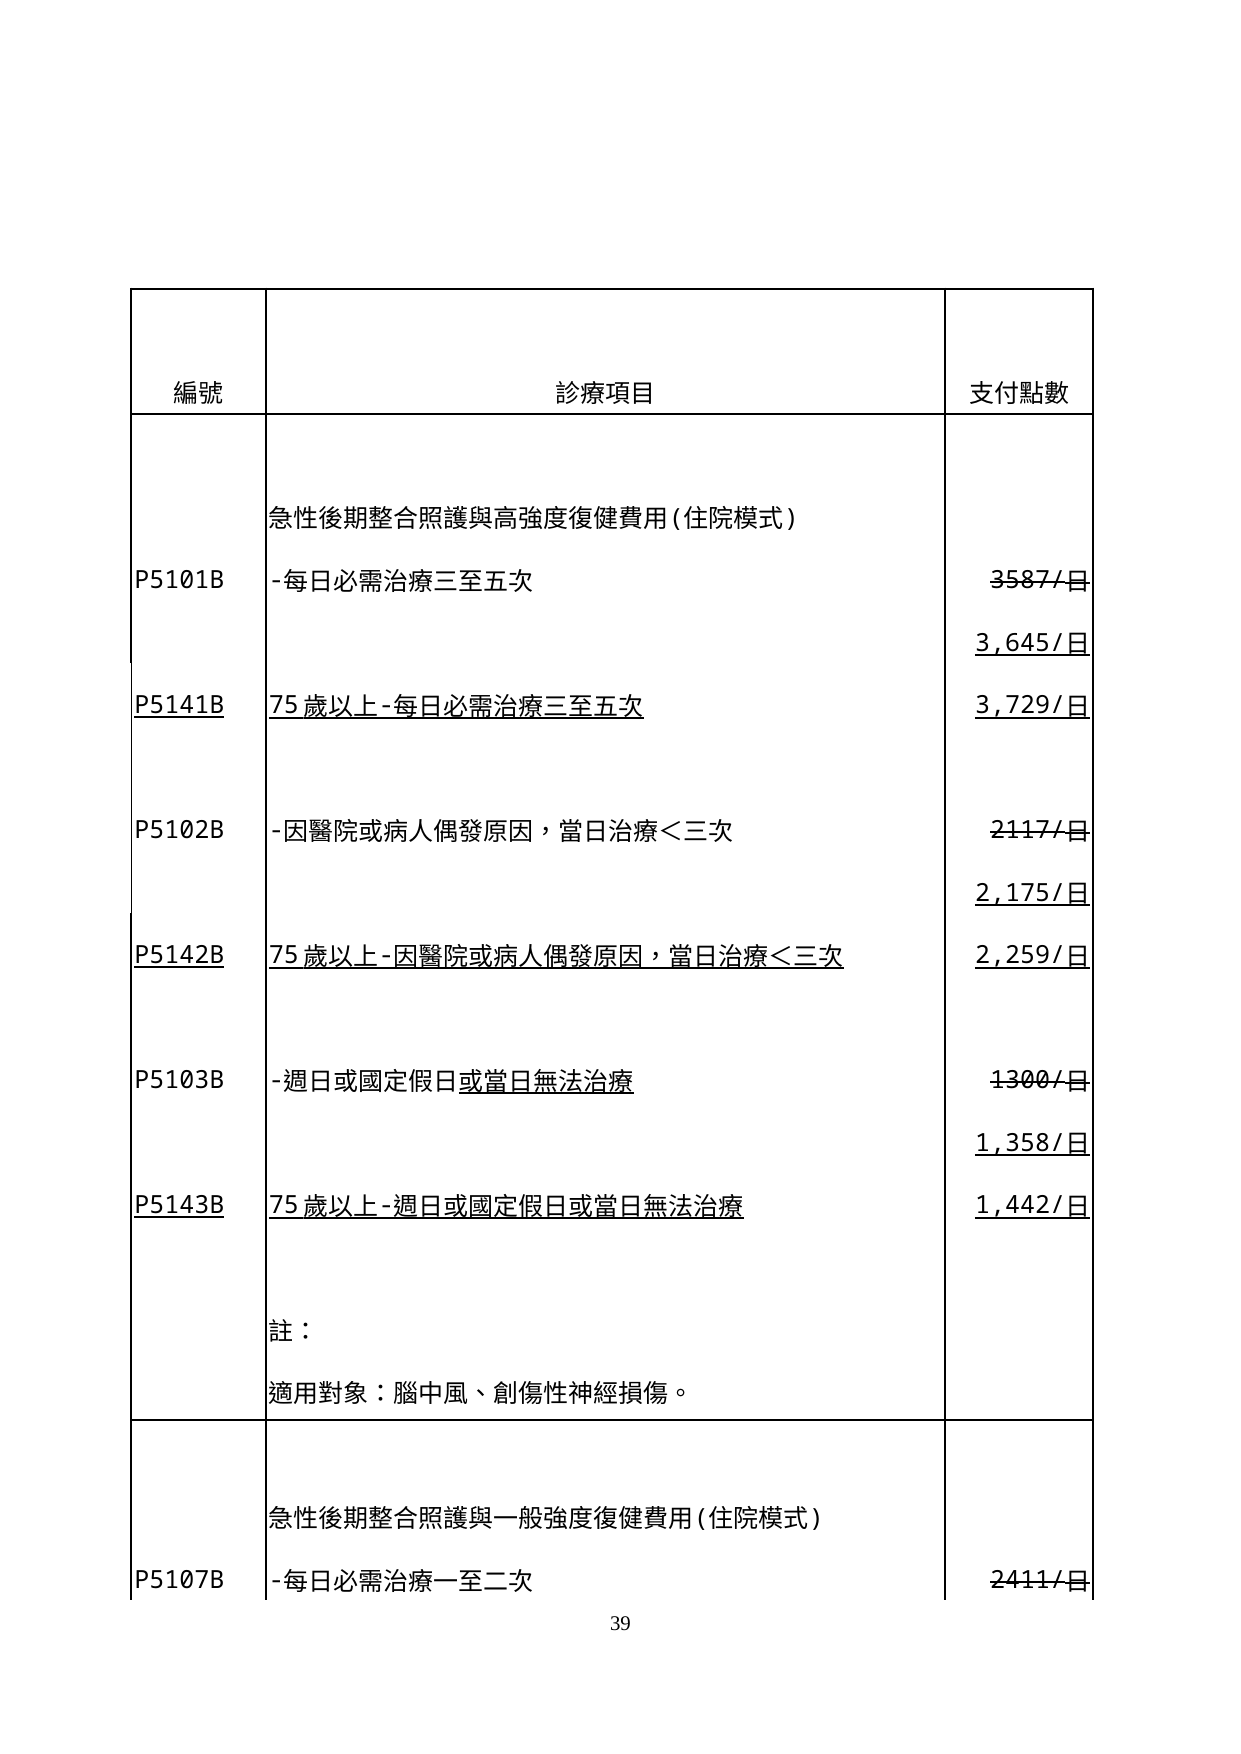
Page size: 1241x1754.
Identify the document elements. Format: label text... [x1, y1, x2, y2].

table_cell 適用對象：腦中風、創傷性神經損傷。 [267, 1350, 944, 1419]
table_cell [946, 1421, 1092, 1537]
table_cell 1300/日 1,358/日 [946, 988, 1092, 1162]
table_cell 3,729/日 [946, 663, 1092, 737]
table_header 診療項目 [267, 290, 944, 412]
table_cell -每日必需治療一至二次 [267, 1538, 944, 1600]
table_cell 2411/日 [946, 1538, 1092, 1600]
table_cell 75歲以上-週日或國定假日或當日無法治療 [267, 1163, 944, 1237]
table_cell [946, 1238, 1092, 1350]
table_cell P5142B [132, 913, 265, 987]
table_cell [946, 1350, 1092, 1419]
table_cell P5141B [132, 663, 265, 737]
table_cell P5102B [132, 738, 265, 912]
table_cell -每日必需治療三至五次 [267, 538, 944, 662]
table_cell [946, 415, 1092, 537]
table_cell 急性後期整合照護與高強度復健費用(住院模式) [267, 415, 944, 537]
table_cell 註： [267, 1238, 944, 1350]
table_cell P5143B [132, 1163, 265, 1237]
table_cell -因醫院或病人偶發原因，當日治療＜三次 [267, 738, 944, 912]
table_cell 2117/日 2,175/日 [946, 738, 1092, 912]
table_cell P5101B [132, 538, 265, 662]
table_cell [132, 1350, 265, 1419]
table_cell 75歲以上-每日必需治療三至五次 [267, 663, 944, 737]
table_cell 急性後期整合照護與一般強度復健費用(住院模式) [267, 1421, 944, 1537]
table_cell [132, 415, 265, 537]
table_header 編號 [132, 290, 265, 412]
table_cell 75歲以上-因醫院或病人偶發原因，當日治療＜三次 [267, 913, 944, 987]
table_cell P5103B [132, 988, 265, 1162]
table_cell P5107B [132, 1538, 265, 1600]
table_cell 1,442/日 [946, 1163, 1092, 1237]
table_cell 2,259/日 [946, 913, 1092, 987]
table_cell [132, 1421, 265, 1537]
table_cell [132, 1238, 265, 1350]
table_cell -週日或國定假日或當日無法治療 [267, 988, 944, 1162]
table_header 支付點數 [946, 290, 1092, 412]
table_cell 3587/日 3,645/日 [946, 538, 1092, 662]
